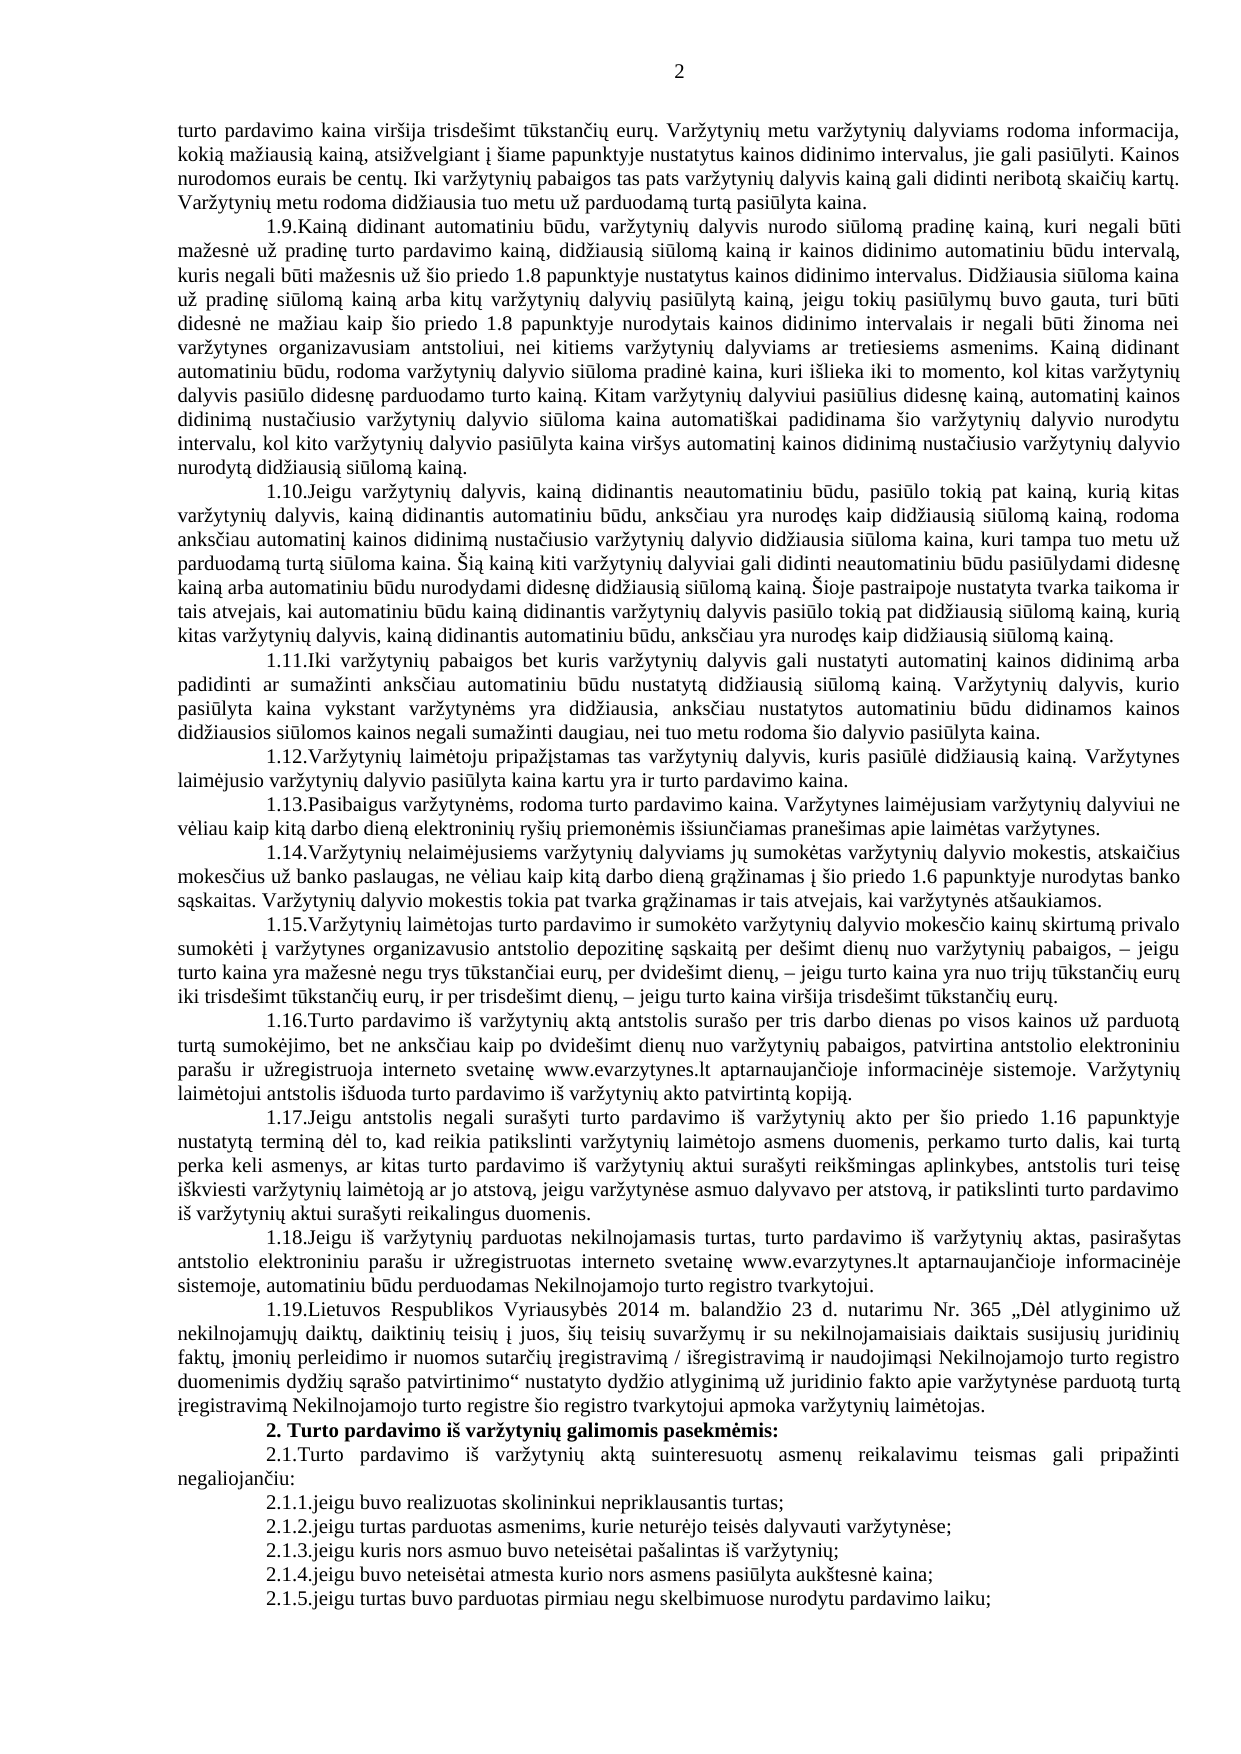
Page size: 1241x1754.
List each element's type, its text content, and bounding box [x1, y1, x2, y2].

text 1.19. Lietuvos Respublikos Vyriausybės 2014 m. balandžio 23 d. nutarimu Nr. 365 „Dėl atlyginimo už nekilnojamųjų daiktų, daiktinių teisių į juos, šių teisių suvaržymų ir su nekilnojamaisiais daiktais susijusių juridinių faktų, įmonių perleidimo ir nuomos sutarčių įregistravimą / išregistravimą ir naudojimąsi Nekilnojamojo turto registro duomenimis dydžių sąrašo patvirtinimo“ nustatyto dydžio atlyginimą už juridinio fakto apie varžytynėse parduotą turtą įregistravimą Nekilnojamojo turto registre šio registro tvarkytojui apmoka varžytynių laimėtojas. [177, 1297, 1181, 1417]
text 1.17. Jeigu antstolis negali surašyti turto pardavimo iš varžytynių akto per šio priedo 1.16 papunktyje nustatytą terminą dėl to, kad reikia patikslinti varžytynių laimėtojo asmens duomenis, perkamo turto dalis, kai turtą perka keli asmenys, ar kitas turto pardavimo iš varžytynių aktui surašyti reikšmingas aplinkybes, antstolis turi teisę iškviesti varžytynių laimėtoją ar jo atstovą, jeigu varžytynėse asmuo dalyvavo per atstovą, ir patikslinti turto pardavimo iš varžytynių aktui surašyti reikalingus duomenis. [177, 1105, 1181, 1225]
text 1.13. Pasibaigus varžytynėms, rodoma turto pardavimo kaina. Varžytynes laimėjusiam varžytynių dalyviui ne vėliau kaip kitą darbo dieną elektroninių ryšių priemonėmis išsiunčiamas pranešimas apie laimėtas varžytynes. [177, 792, 1181, 840]
text 2.1.5. jeigu turtas buvo parduotas pirmiau negu skelbimuose nurodytu pardavimo laiku; [177, 1586, 1181, 1610]
text 2. Turto pardavimo iš varžytynių galimomis pasekmėmis: [177, 1417, 1181, 1442]
text turto pardavimo kaina viršija trisdešimt tūkstančių eurų. Varžytynių metu varžytynių dalyviams rodoma informacija, kokią mažiausią kainą, atsižvelgiant į šiame papunktyje nustatytus kainos didinimo intervalus, jie gali pasiūlyti. Kainos nurodomos eurais be centų. Iki varžytynių pabaigos tas pats varžytynių dalyvis kainą gali didinti neribotą skaičių kartų. Varžytynių metu rodoma didžiausia tuo metu už parduodamą turtą pasiūlyta kaina. [177, 118, 1181, 214]
text 2.1.4. jeigu buvo neteisėtai atmesta kurio nors asmens pasiūlyta aukštesnė kaina; [177, 1562, 1181, 1586]
text 1.18. Jeigu iš varžytynių parduotas nekilnojamasis turtas, turto pardavimo iš varžytynių aktas, pasirašytas antstolio elektroniniu parašu ir užregistruotas interneto svetainę www.evarzytynes.lt aptarnaujančioje informacinėje sistemoje, automatiniu būdu perduodamas Nekilnojamojo turto registro tvarkytojui. [177, 1225, 1181, 1297]
text 1.12. Varžytynių laimėtoju pripažįstamas tas varžytynių dalyvis, kuris pasiūlė didžiausią kainą. Varžytynes laimėjusio varžytynių dalyvio pasiūlyta kaina kartu yra ir turto pardavimo kaina. [177, 744, 1181, 792]
text 2.1.2. jeigu turtas parduotas asmenims, kurie neturėjo teisės dalyvauti varžytynėse; [177, 1514, 1181, 1538]
text 2.1. Turto pardavimo iš varžytynių aktą suinteresuotų asmenų reikalavimu teismas gali pripažinti negaliojančiu: [177, 1442, 1181, 1490]
text 1.15. Varžytynių laimėtojas turto pardavimo ir sumokėto varžytynių dalyvio mokesčio kainų skirtumą privalo sumokėti į varžytynes organizavusio antstolio depozitinę sąskaitą per dešimt dienų nuo varžytynių pabaigos, – jeigu turto kaina yra mažesnė negu trys tūkstančiai eurų, per dvidešimt dienų, – jeigu turto kaina yra nuo trijų tūkstančių eurų iki trisdešimt tūkstančių eurų, ir per trisdešimt dienų, – jeigu turto kaina viršija trisdešimt tūkstančių eurų. [177, 912, 1181, 1008]
text 1.14. Varžytynių nelaimėjusiems varžytynių dalyviams jų sumokėtas varžytynių dalyvio mokestis, atskaičius mokesčius už banko paslaugas, ne vėliau kaip kitą darbo dieną grąžinamas į šio priedo 1.6 papunktyje nurodytas banko sąskaitas. Varžytynių dalyvio mokestis tokia pat tvarka grąžinamas ir tais atvejais, kai varžytynės atšaukiamos. [177, 840, 1181, 912]
text 1.16. Turto pardavimo iš varžytynių aktą antstolis surašo per tris darbo dienas po visos kainos už parduotą turtą sumokėjimo, bet ne anksčiau kaip po dvidešimt dienų nuo varžytynių pabaigos, patvirtina antstolio elektroniniu parašu ir užregistruoja interneto svetainę www.evarzytynes.lt aptarnaujančioje informacinėje sistemoje. Varžytynių laimėtojui antstolis išduoda turto pardavimo iš varžytynių akto patvirtintą kopiją. [177, 1008, 1181, 1105]
text 1.11. Iki varžytynių pabaigos bet kuris varžytynių dalyvis gali nustatyti automatinį kainos didinimą arba padidinti ar sumažinti anksčiau automatiniu būdu nustatytą didžiausią siūlomą kainą. Varžytynių dalyvis, kurio pasiūlyta kaina vykstant varžytynėms yra didžiausia, anksčiau nustatytos automatiniu būdu didinamos kainos didžiausios siūlomos kainos negali sumažinti daugiau, nei tuo metu rodoma šio dalyvio pasiūlyta kaina. [177, 647, 1181, 744]
text 2.1.1. jeigu buvo realizuotas skolininkui nepriklausantis turtas; [177, 1490, 1181, 1514]
text 1.10. Jeigu varžytynių dalyvis, kainą didinantis neautomatiniu būdu, pasiūlo tokią pat kainą, kurią kitas varžytynių dalyvis, kainą didinantis automatiniu būdu, anksčiau yra nurodęs kaip didžiausią siūlomą kainą, rodoma anksčiau automatinį kainos didinimą nustačiusio varžytynių dalyvio didžiausia siūloma kaina, kuri tampa tuo metu už parduodamą turtą siūloma kaina. Šią kainą kiti varžytynių dalyviai gali didinti neautomatiniu būdu pasiūlydami didesnę kainą arba automatiniu būdu nurodydami didesnę didžiausią siūlomą kainą. Šioje pastraipoje nustatyta tvarka taikoma ir tais atvejais, kai automatiniu būdu kainą didinantis varžytynių dalyvis pasiūlo tokią pat didžiausią siūlomą kainą, kurią kitas varžytynių dalyvis, kainą didinantis automatiniu būdu, anksčiau yra nurodęs kaip didžiausią siūlomą kainą. [177, 479, 1181, 647]
text 2.1.3. jeigu kuris nors asmuo buvo neteisėtai pašalintas iš varžytynių; [177, 1538, 1181, 1562]
text 1.9. Kainą didinant automatiniu būdu, varžytynių dalyvis nurodo siūlomą pradinę kainą, kuri negali būti mažesnė už pradinę turto pardavimo kainą, didžiausią siūlomą kainą ir kainos didinimo automatiniu būdu intervalą, kuris negali būti mažesnis už šio priedo 1.8 papunktyje nustatytus kainos didinimo intervalus. Didžiausia siūloma kaina už pradinę siūlomą kainą arba kitų varžytynių dalyvių pasiūlytą kainą, jeigu tokių pasiūlymų buvo gauta, turi būti didesnė ne mažiau kaip šio priedo 1.8 papunktyje nurodytais kainos didinimo intervalais ir negali būti žinoma nei varžytynes organizavusiam antstoliui, nei kitiems varžytynių dalyviams ar tretiesiems asmenims. Kainą didinant automatiniu būdu, rodoma varžytynių dalyvio siūloma pradinė kaina, kuri išlieka iki to momento, kol kitas varžytynių dalyvis pasiūlo didesnę parduodamo turto kainą. Kitam varžytynių dalyviui pasiūlius didesnę kainą, automatinį kainos didinimą nustačiusio varžytynių dalyvio siūloma kaina automatiškai padidinama šio varžytynių dalyvio nurodytu intervalu, kol kito varžytynių dalyvio pasiūlyta kaina viršys automatinį kainos didinimą nustačiusio varžytynių dalyvio nurodytą didžiausią siūlomą kainą. [177, 214, 1181, 479]
